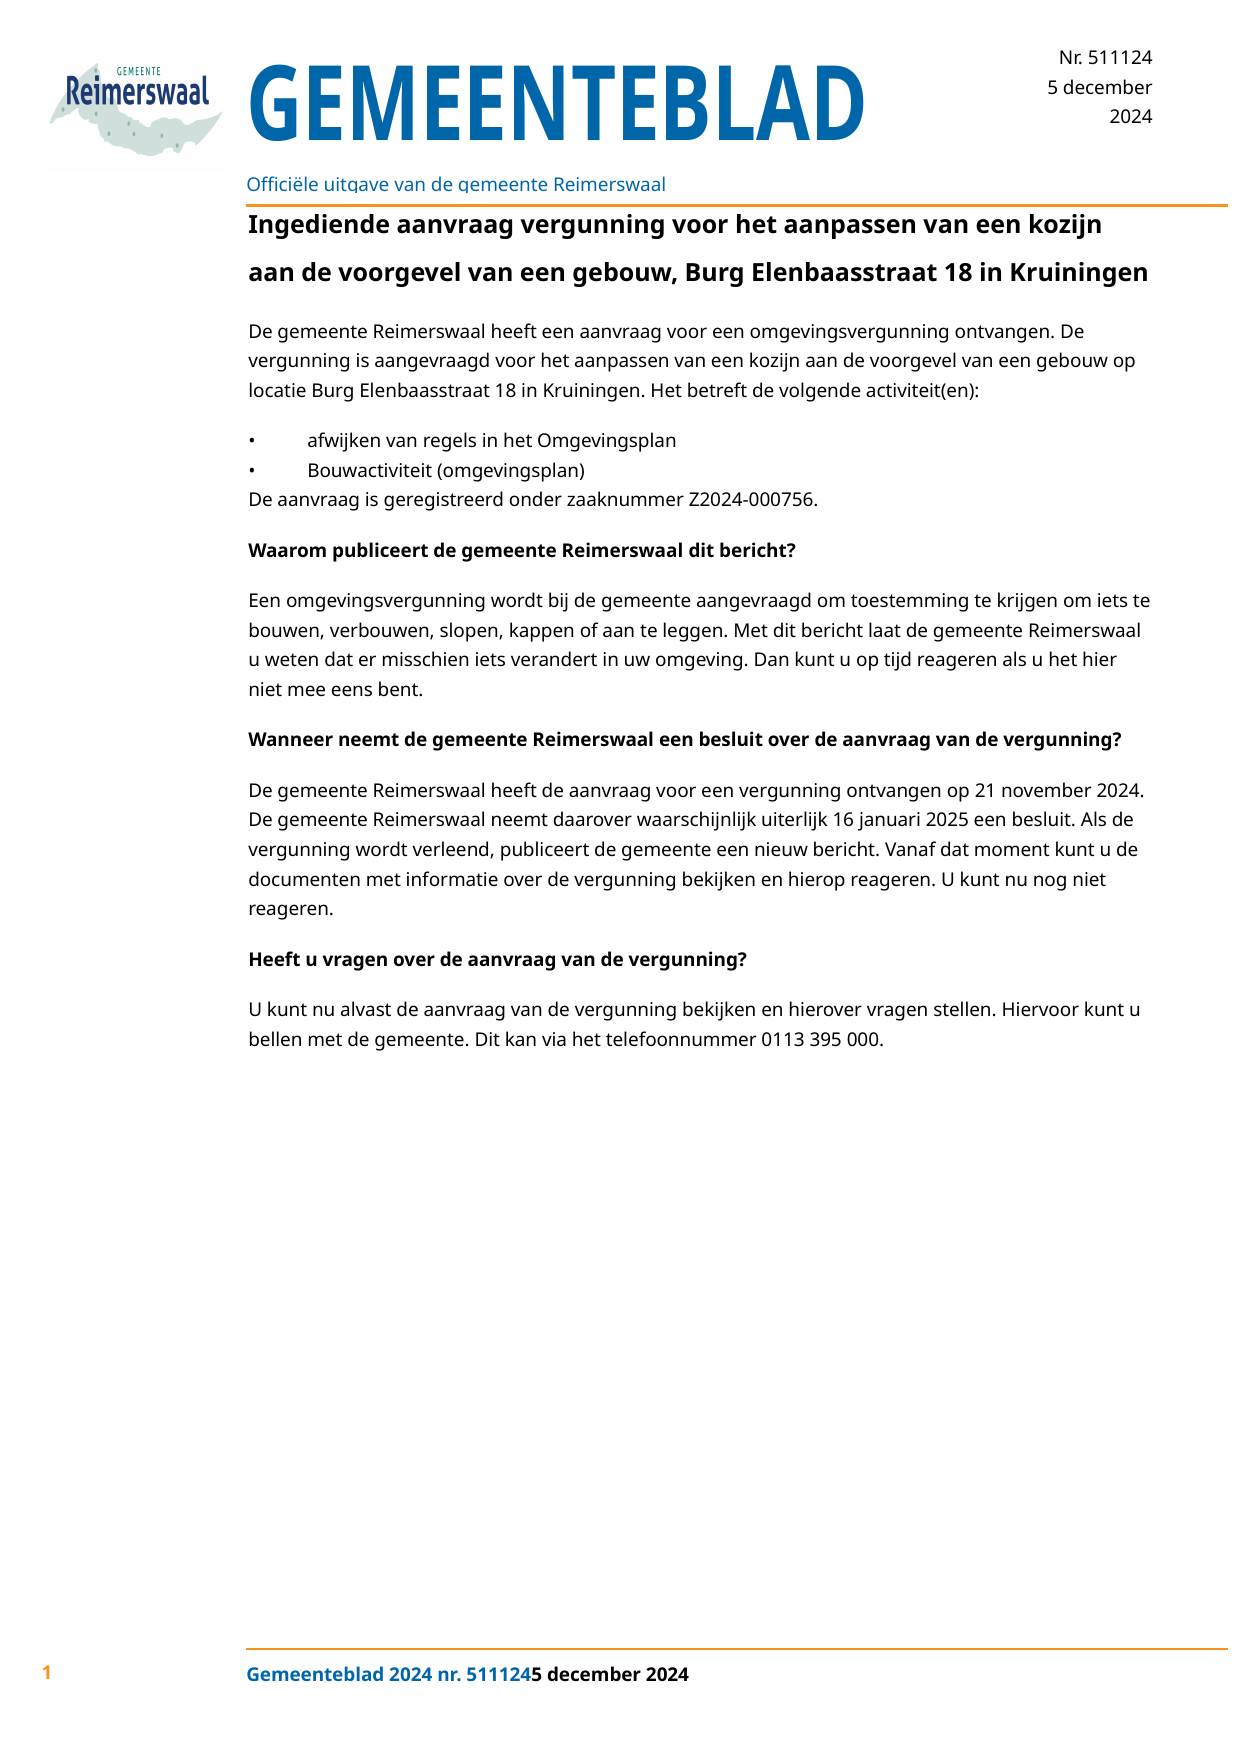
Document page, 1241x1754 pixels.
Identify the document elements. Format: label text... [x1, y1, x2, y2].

picture [41, 47, 231, 172]
text Waarom publiceert de gemeente Reimerswaal dit bericht? [248, 537, 1152, 563]
text Wanneer neemt de gemeente Reimerswaal een besluit over de aanvraag van de vergunning? [248, 727, 1152, 752]
text De gemeente Reimerswaal heeft een aanvraag voor een omgevingsvergunning ontvangen. De vergunning is aangevraagd voor het aanpassen van een kozijn aan de voorgevel van een gebouw op locatie Burg Elenbaasstraat 18 in Kruiningen. Het betreft de volgende activiteit(en): [248, 318, 1152, 403]
text Heeft u vragen over de aanvraag van de vergunning? [248, 946, 1152, 972]
text Ingediende aanvraag vergunning voor het aanpassen van een kozijn aan de voorgevel van een gebouw, Burg Elenbaasstraat 18 in Kruiningen [248, 207, 1152, 288]
text U kunt nu alvast de aanvraag van de vergunning bekijken en hierover vragen stellen. Hiervoor kunt u bellen met de gemeente. Dit kan via het telefoonnummer 0113 395 000. [248, 996, 1152, 1052]
text Een omgevingsvergunning wordt bij de gemeente aangevraagd om toestemming te krijgen om iets te bouwen, verbouwen, slopen, kappen of aan te leggen. Met dit bericht laat de gemeente Reimerswaal u weten dat er misschien iets verandert in uw omgeving. Dan kunt u op tijd reageren als u het hier niet mee eens bent. [248, 587, 1152, 702]
text De aanvraag is geregistreerd onder zaaknummer Z2024-000756. [248, 487, 1152, 512]
list afwijken van regels in het Omgevingsplan [248, 427, 1152, 453]
list Bouwactiviteit (omgevingsplan) [248, 457, 1152, 483]
text De gemeente Reimerswaal heeft de aanvraag voor een vergunning ontvangen op 21 november 2024. De gemeente Reimerswaal neemt daarover waarschijnlijk uiterlijk 16 januari 2025 een besluit. Als de vergunning wordt verleend, publiceert de gemeente een nieuw bericht. Vanaf dat moment kunt u de documenten met informatie over de vergunning bekijken en hierop reageren. U kunt nu nog niet reageren. [248, 777, 1152, 921]
